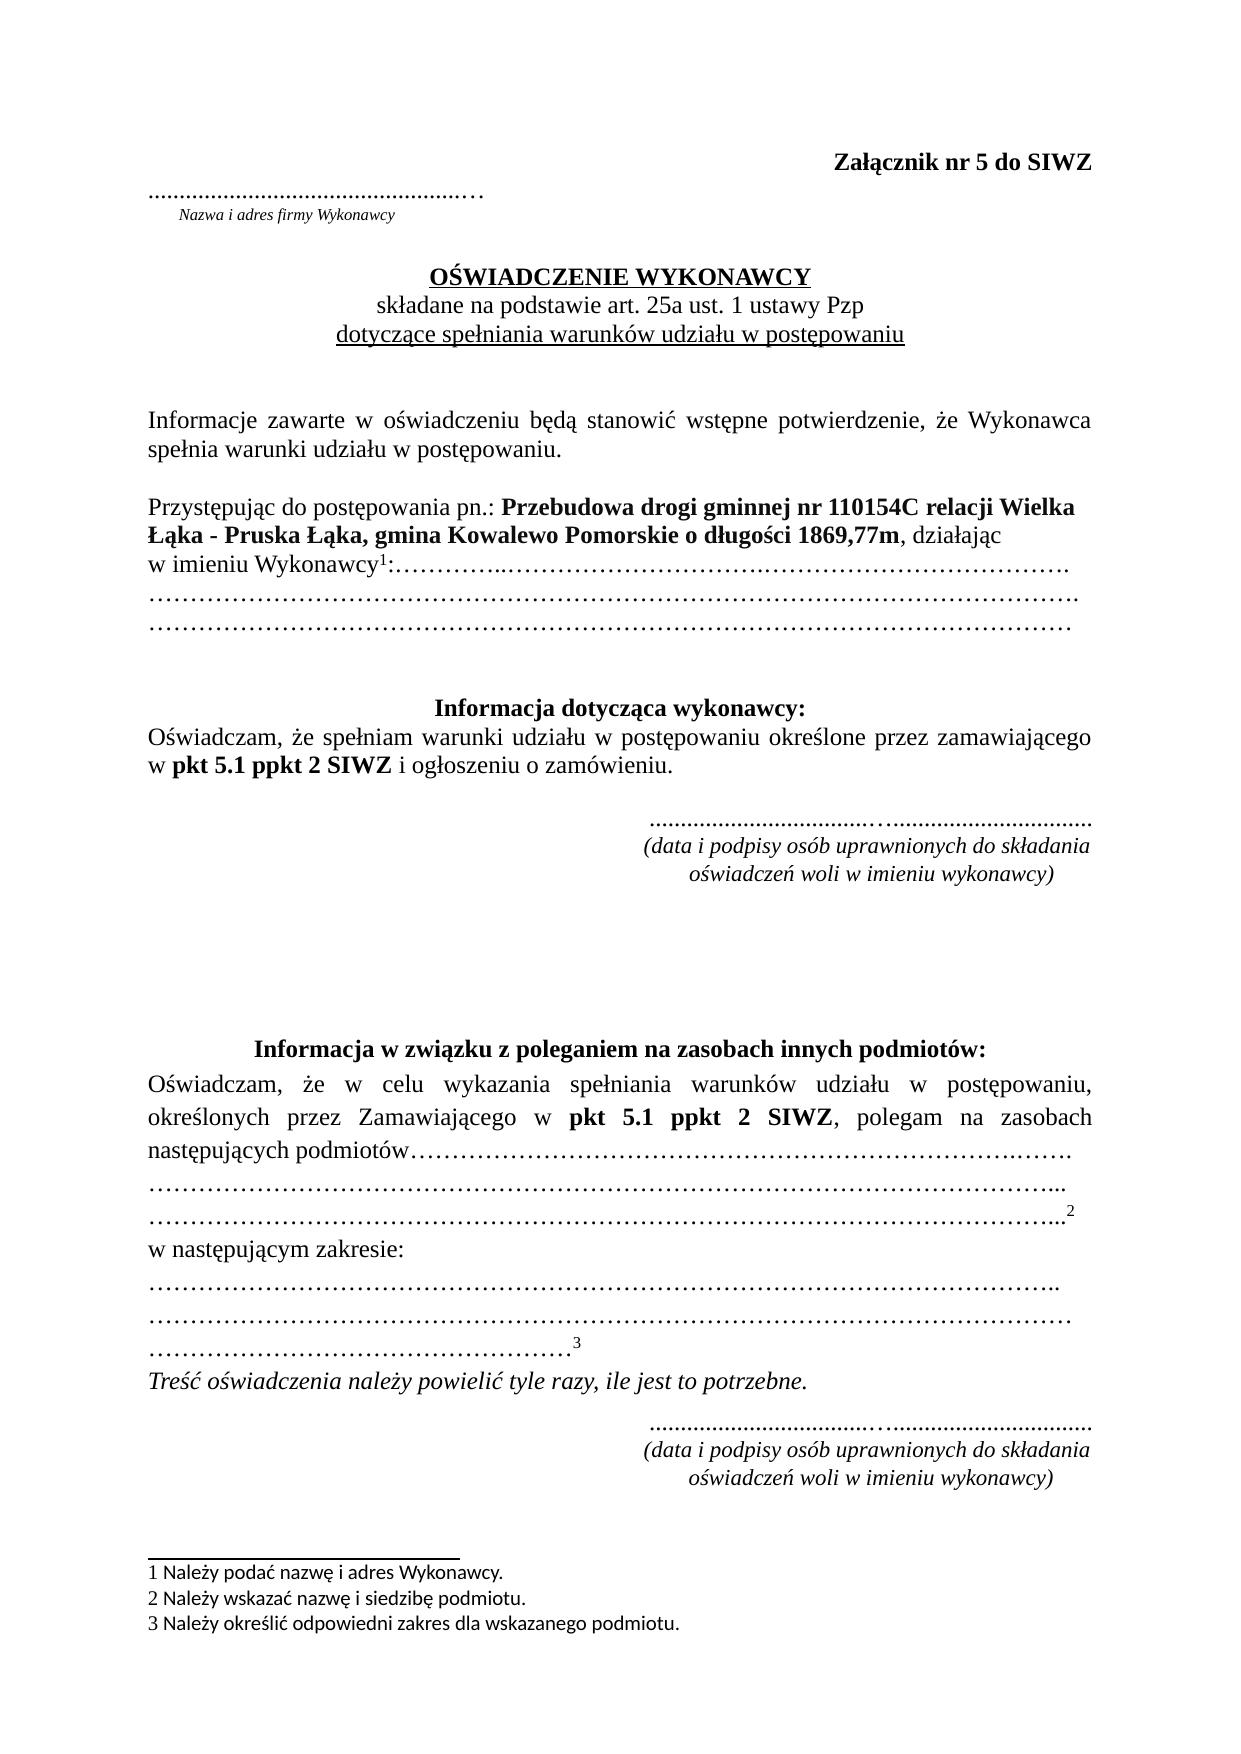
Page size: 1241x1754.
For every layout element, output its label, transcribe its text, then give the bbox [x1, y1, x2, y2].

text Nazwa i adres firmy Wykonawcy [0, 204, 1092, 233]
text dotyczące spełniania warunków udziału w postępowaniu [148, 319, 1092, 348]
text oświadczeń woli w imieniu wykonawcy) [148, 1462, 1092, 1491]
text Treść oświadczenia należy powielić tyle razy, ile jest to potrzebne. [148, 1366, 1092, 1395]
text (data i podpisy osób uprawnionych do składania [148, 1436, 1092, 1462]
text w następującym zakresie: ………………………………………………………………………………………………..……………………………………………………………………………………………………………………………………………… [148, 1234, 1092, 1362]
text Należy wskazać nazwę i siedzibę podmiotu. [148, 1585, 1092, 1610]
text Informacja dotycząca wykonawcy: [148, 693, 1092, 722]
text ………………………………………………………………………………………………... [148, 1168, 1092, 1197]
text Należy podać nazwę i adres Wykonawcy. [148, 1559, 1092, 1585]
text Oświadczam, że w celu wykazania spełniania warunków udziału w postępowaniu, określonych przez Zamawiającego w pkt 5.1 ppkt 2 SIWZ, polegam na zasobach następujących podmiotów……………………………………………………………….……. [148, 1069, 1092, 1164]
text ..................................................… [148, 176, 1092, 204]
text OŚWIADCZENIE WYKONAWCY [148, 262, 1092, 291]
text ...................................…................................ [148, 1407, 1092, 1436]
text ………………………………………………………………………………………………... [148, 1201, 1092, 1230]
subtitle Załącznik nr 5 do SIWZ [148, 147, 1092, 176]
text składane na podstawie art. 25a ust. 1 ustawy Pzp [148, 291, 1092, 319]
text ...................................…................................ [148, 803, 1092, 832]
text (data i podpisy osób uprawnionych do składania [148, 832, 1092, 858]
text Informacja w związku z poleganiem na zasobach innych podmiotów: [148, 1034, 1092, 1063]
text oświadczeń woli w imieniu wykonawcy) [148, 858, 1088, 887]
text Przystępując do postępowania pn.: Przebudowa drogi gminnej nr 110154C relacji Wielka Łąka - Pruska Łąka, gmina Kowalewo Pomorskie o długości 1869,77m, działając w imieniu Wykonawcy:…………..………………………….……………………………….………………………………………………………………………………………………….………………………………………………………………………………………………… [148, 492, 1092, 636]
text Należy określić odpowiedni zakres dla wskazanego podmiotu. [148, 1610, 1092, 1636]
text Informacje zawarte w oświadczeniu będą stanowić wstępne potwierdzenie, że Wykonawca spełnia warunki udziału w postępowaniu. [148, 406, 1092, 463]
list Oświadczam, że spełniam warunki udziału w postępowaniu określone przez zamawiającego w pkt 5.1 ppkt 2 SIWZ i ogłoszeniu o zamówieniu. [148, 722, 1092, 779]
